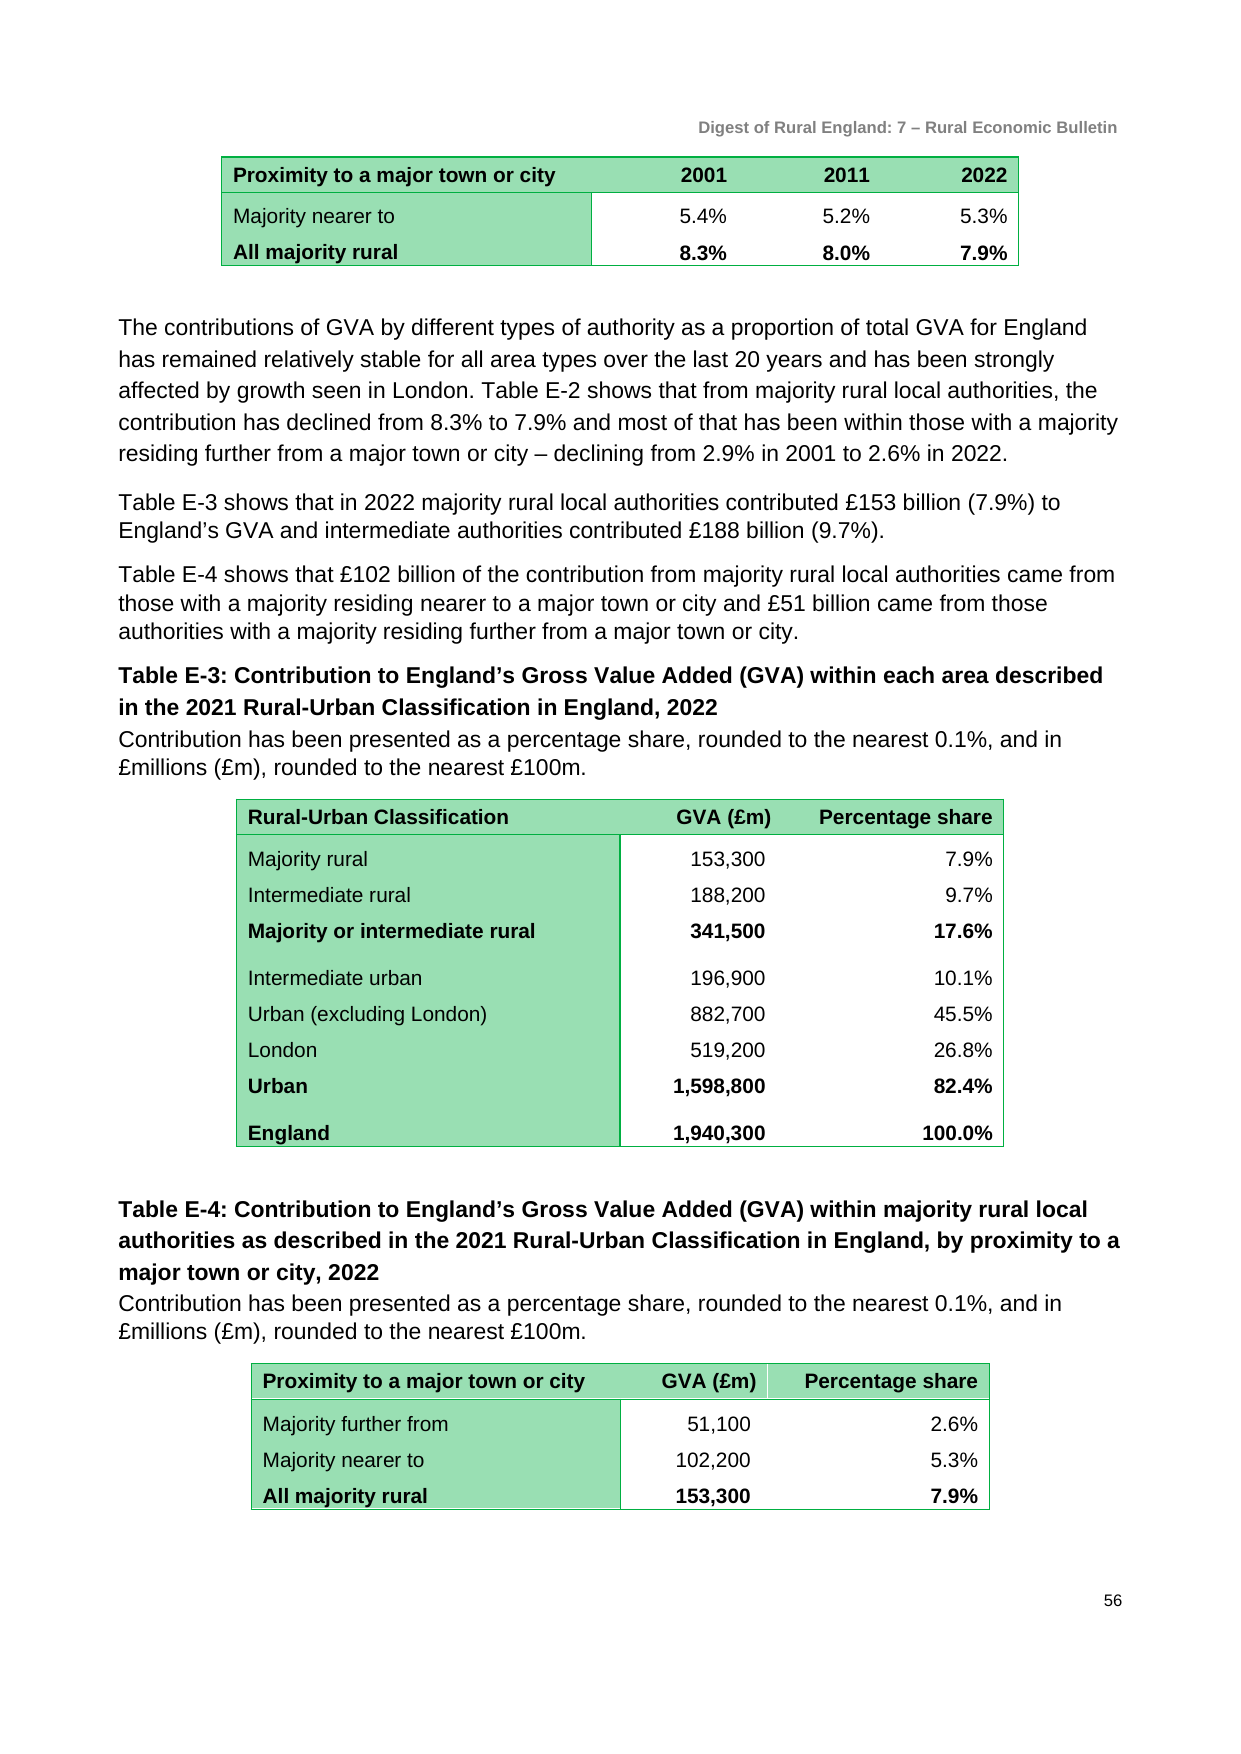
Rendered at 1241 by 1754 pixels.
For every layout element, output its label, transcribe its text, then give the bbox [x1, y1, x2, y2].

table_header Percentage share [768, 1364, 989, 1398]
table_header GVA (£m) [621, 1364, 767, 1398]
table_header Proximity to a major town or city [252, 1364, 621, 1398]
table_cell 17.6% [782, 907, 1003, 954]
table_header 2001 [591, 158, 738, 192]
table_cell 26.8% [782, 1026, 1003, 1062]
table_cell 188,200 [621, 871, 782, 907]
text Table E‑4 shows that £102 billion of the contribution from majority rural local authorities came from those with a majority residing nearer to a major town or city and £51 billion came from those authorities with a majority residing further from a major town or city. [118, 561, 1122, 644]
table_cell Intermediate rural [237, 871, 619, 907]
table_cell England [237, 1109, 619, 1146]
table_cell 45.5% [782, 990, 1003, 1026]
table_header Proximity to a major town or city [222, 158, 591, 192]
table_cell 5.3% [768, 1436, 989, 1471]
table_cell Majority nearer to [252, 1436, 620, 1471]
table_cell 5.2% [738, 193, 871, 228]
table_cell 10.1% [782, 954, 1003, 990]
table_header 2011 [738, 158, 871, 192]
text Contribution has been presented as a percentage share, rounded to the nearest 0.1%, and in £millions (£m), rounded to the nearest £100m. [118, 726, 1122, 780]
text Table E‑3 shows that in 2022 majority rural local authorities contributed £153 billion (7.9%) to England’s GVA and intermediate authorities contributed £188 billion (9.7%). [118, 488, 1122, 543]
table_cell 153,300 [621, 835, 782, 871]
table_cell Majority nearer to [222, 193, 591, 228]
table_header 2022 [871, 158, 1018, 192]
table_cell 100.0% [782, 1109, 1003, 1146]
table_cell 8.3% [592, 228, 738, 265]
table_cell 51,100 [621, 1400, 767, 1436]
text Table E‑3: Contribution to England’s Gross Value Added (GVA) within each area described in the 2021 Rural-Urban Classification in England, 2022 [118, 662, 1122, 720]
table_cell London [237, 1026, 619, 1062]
table_cell 9.7% [782, 871, 1003, 907]
table_header Percentage share [782, 800, 1003, 834]
table_cell 5.3% [871, 193, 1018, 228]
table_cell Urban [237, 1062, 619, 1109]
table_cell Majority further from [252, 1400, 620, 1436]
table_header GVA (£m) [620, 800, 782, 834]
table_cell 5.4% [592, 193, 738, 228]
table_cell 8.0% [738, 228, 871, 265]
table_cell Majority rural [237, 835, 619, 871]
table_cell 7.9% [768, 1471, 989, 1508]
table_cell 82.4% [782, 1062, 1003, 1109]
table_cell 1,940,300 [621, 1109, 782, 1146]
table_cell 196,900 [621, 954, 782, 990]
text The contributions of GVA by different types of authority as a proportion of total GVA for England has remained relatively stable for all area types over the last 20 years and has been strongly affected by growth seen in London. Table E‑2 shows that from majority rural local authorities, the contribution has declined from 8.3% to 7.9% and most of that has been within those with a majority residing further from a major town or city – declining from 2.9% in 2001 to 2.6% in 2022. [118, 314, 1122, 467]
table_cell 7.9% [782, 835, 1003, 871]
text Table E‑4: Contribution to England’s Gross Value Added (GVA) within majority rural local authorities as described in the 2021 Rural-Urban Classification in England, by proximity to a major town or city, 2022 [118, 1196, 1122, 1285]
table_header Rural-Urban Classification [237, 800, 620, 834]
table_cell 153,300 [621, 1471, 767, 1508]
table_cell All majority rural [222, 228, 591, 265]
table_cell Intermediate urban [237, 954, 619, 990]
text Contribution has been presented as a percentage share, rounded to the nearest 0.1%, and in £millions (£m), rounded to the nearest £100m. [118, 1290, 1122, 1345]
table_cell 2.6% [768, 1400, 989, 1436]
table_cell 341,500 [621, 907, 782, 954]
table_cell All majority rural [252, 1471, 620, 1508]
table_cell Urban (excluding London) [237, 990, 619, 1026]
table_cell Majority or intermediate rural [237, 907, 619, 954]
table_cell 7.9% [871, 228, 1018, 265]
table_cell 882,700 [621, 990, 782, 1026]
table_cell 1,598,800 [621, 1062, 782, 1109]
table_cell 102,200 [621, 1436, 767, 1471]
table_cell 519,200 [621, 1026, 782, 1062]
